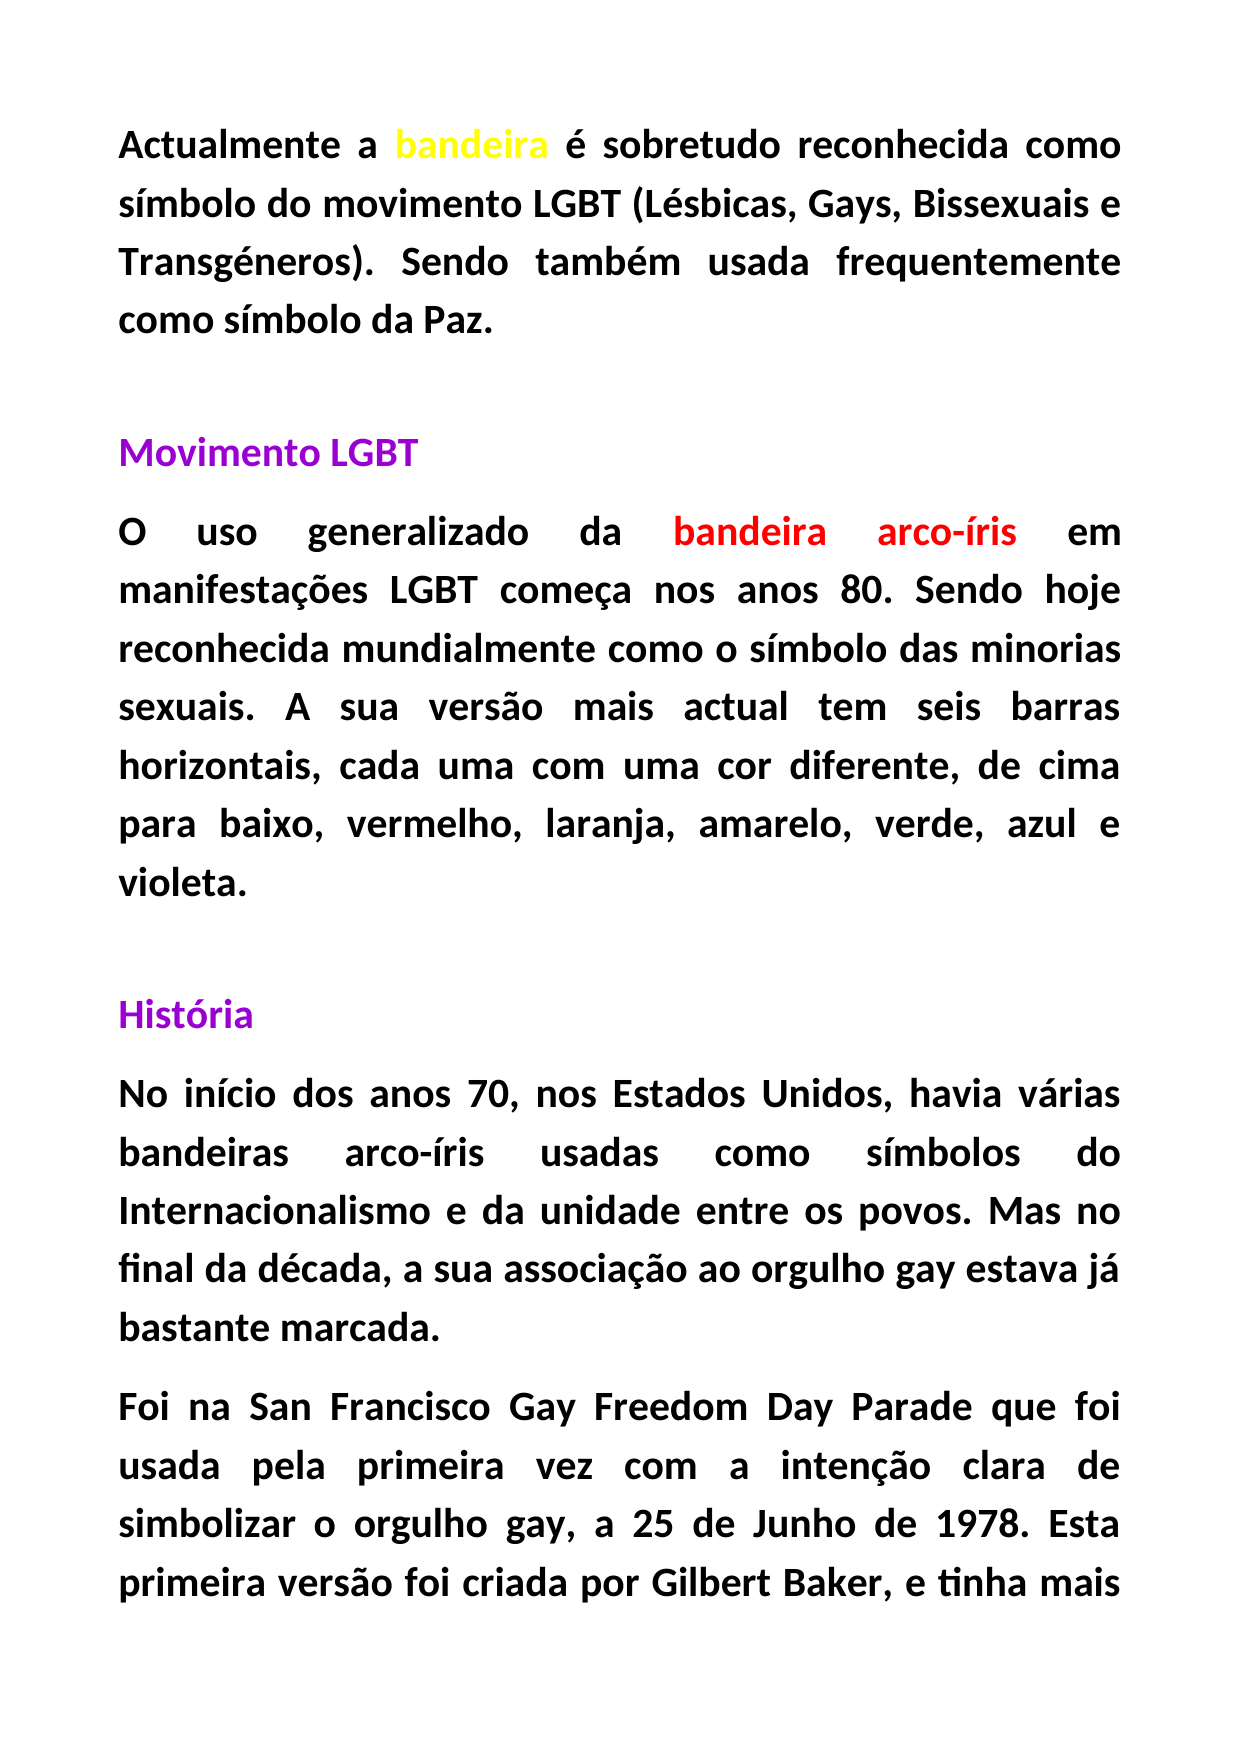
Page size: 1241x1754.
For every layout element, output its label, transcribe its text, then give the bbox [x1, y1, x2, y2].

text O uso generalizado da bandeira arco-íris em manifestações LGBT começa nos anos 80. Sendo hoje reconhecida mundialmente como o símbolo das minorias sexuais. A sua versão mais actual tem seis barras horizontais, cada uma com uma cor diferente, de cima para baixo, vermelho, laranja, amarelo, verde, azul e violeta. [118, 505, 1122, 906]
text Actualmente a bandeira é sobretudo reconhecida como símbolo do movimento LGBT (Lésbicas, Gays, Bissexuais e Transgéneros). Sendo também usada frequentemente como símbolo da Paz. [118, 118, 1122, 344]
text Movimento LGBT [118, 426, 1122, 477]
text No início dos anos 70, nos Estados Unidos, havia várias bandeiras arco-íris usadas como símbolos do Internacionalismo e da unidade entre os povos. Mas no final da década, a sua associação ao orgulho gay estava já bastante marcada. [118, 1067, 1122, 1352]
text História [118, 988, 1122, 1039]
text Foi na San Francisco Gay Freedom Day Parade que foi usada pela primeira vez com a intenção clara de simbolizar o orgulho gay, a 25 de Junho de 1978. Esta primeira versão foi criada por Gilbert Baker, e tinha mais [118, 1380, 1122, 1606]
